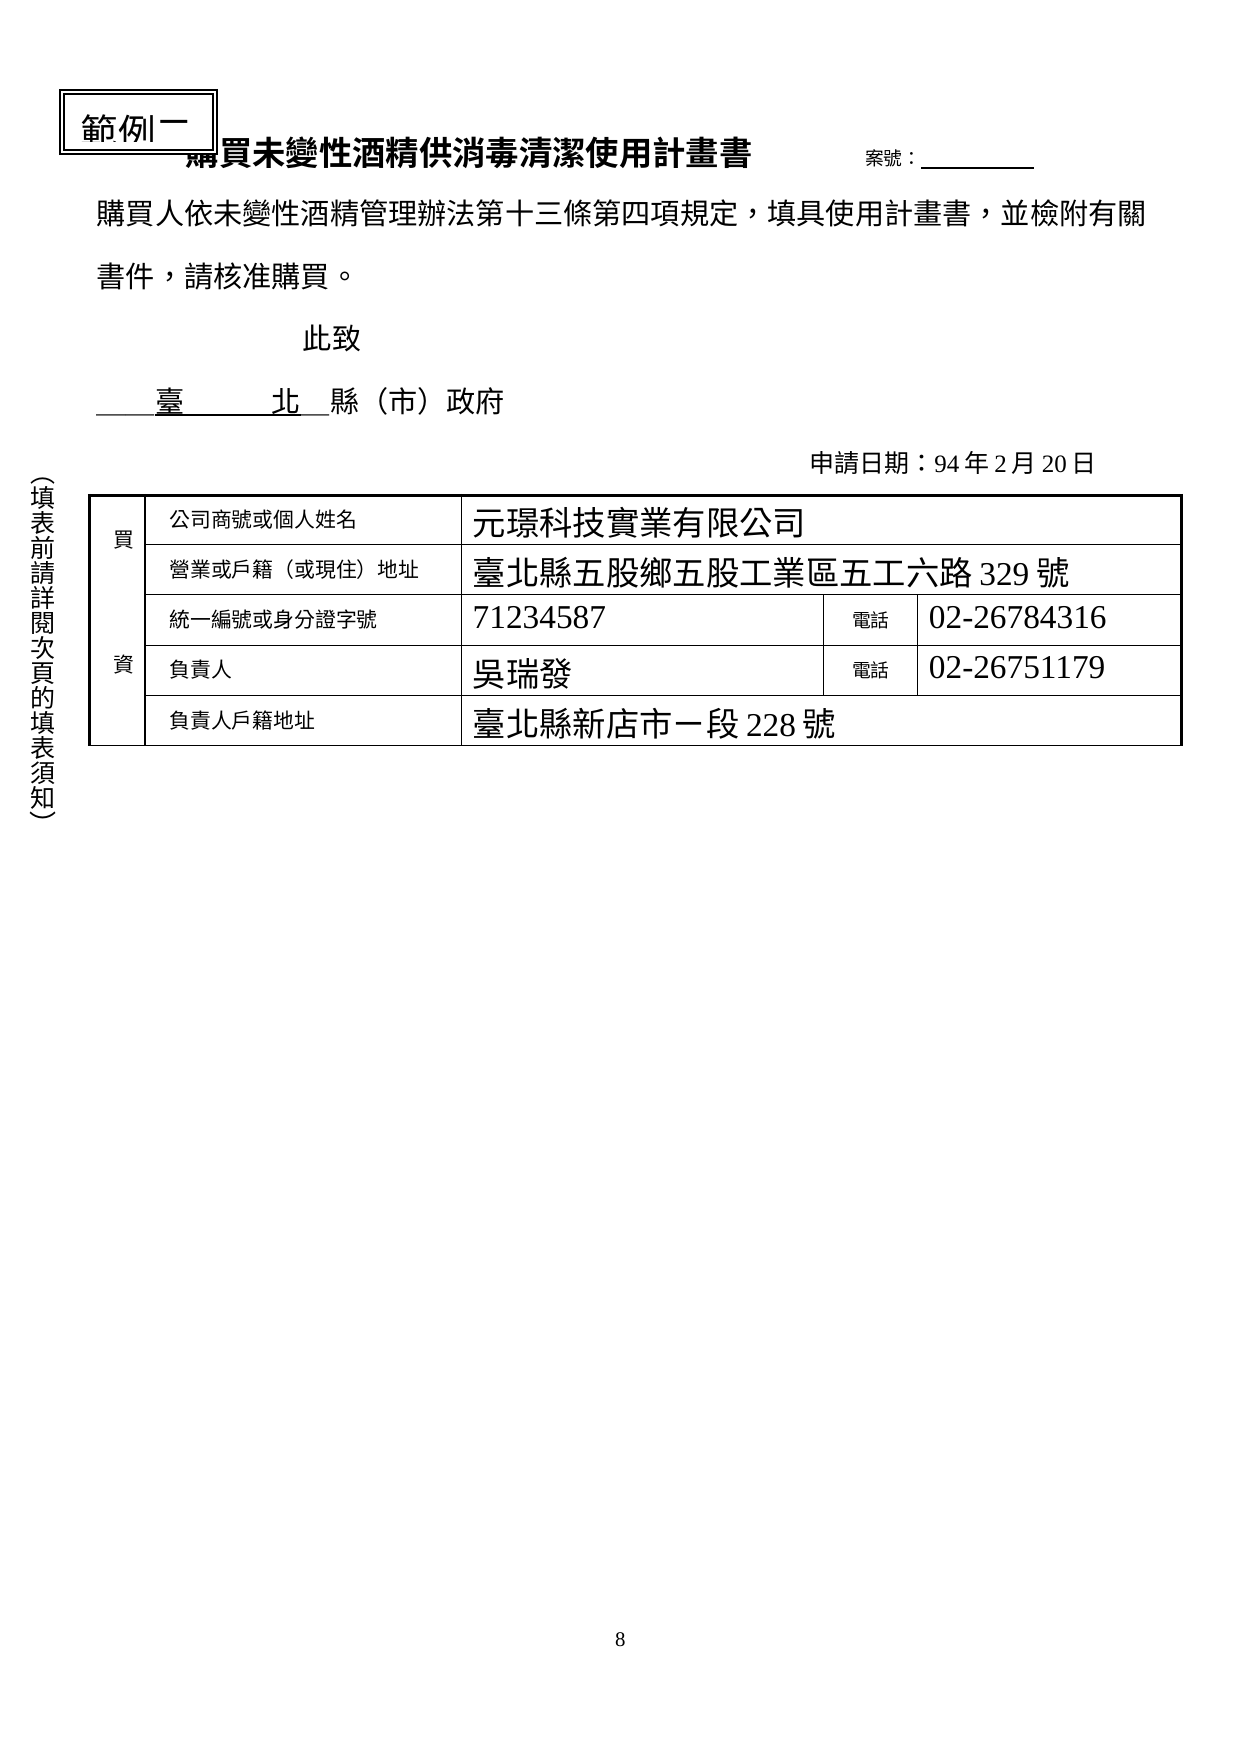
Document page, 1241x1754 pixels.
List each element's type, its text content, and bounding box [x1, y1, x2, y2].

text [3, 445, 59, 989]
text ＿＿臺 北＿縣（市）政府 [59, 358, 1181, 420]
text 購買人依未變性酒精管理辦法第十三條第四項規定，填具使用計畫書，並檢附有關 [96, 170, 1181, 233]
text （填表前請詳閱次頁的填表須知） [35, 664, 52, 694]
table_cell 電話 [824, 595, 917, 644]
table_cell 02-26784316 [918, 595, 1180, 644]
table_cell 負責人 [146, 646, 461, 695]
text （填表前請詳閱次頁的填表須知） [35, 479, 52, 503]
text 書件，請核准購買。 [96, 233, 1181, 295]
table_cell 臺北縣五股鄉五股工業區五工六路329號 [462, 545, 1180, 594]
table_header 買 資 購 者 料 [91, 497, 144, 745]
text （填表前請詳閱次頁的填表須知） [35, 542, 52, 662]
text （填表前請詳閱次頁的填表須知） [35, 692, 52, 728]
table_cell 臺北縣新店市ㄧ段228號 [462, 696, 1180, 745]
table_cell 電話 [824, 646, 917, 695]
table_header 公司商號或個人姓名 [146, 497, 461, 544]
table_cell 71234587 [462, 595, 823, 644]
table_cell 統一編號或身分證字號 [146, 595, 461, 644]
text 申請日期：94年2月20日 [97, 420, 1181, 483]
text 範例二 [80, 103, 197, 141]
text 此致 [59, 295, 1181, 358]
text （填表前請詳閱次頁的填表須知） [35, 460, 52, 480]
text 購買未變性酒精供消毒清潔使用計畫書 案號： [59, 108, 1181, 170]
table_cell 負責人戶籍地址 [146, 696, 461, 745]
text （填表前請詳閱次頁的填表須知） [35, 816, 52, 974]
text （填表前請詳閱次頁的填表須知） [35, 748, 52, 816]
table_cell 02-26751179 [918, 646, 1180, 695]
table_cell 吳瑞發 [462, 646, 823, 695]
table_cell 營業或戶籍（或現住）地址 [146, 545, 461, 594]
table_header 元璟科技實業有限公司 [462, 497, 1180, 544]
